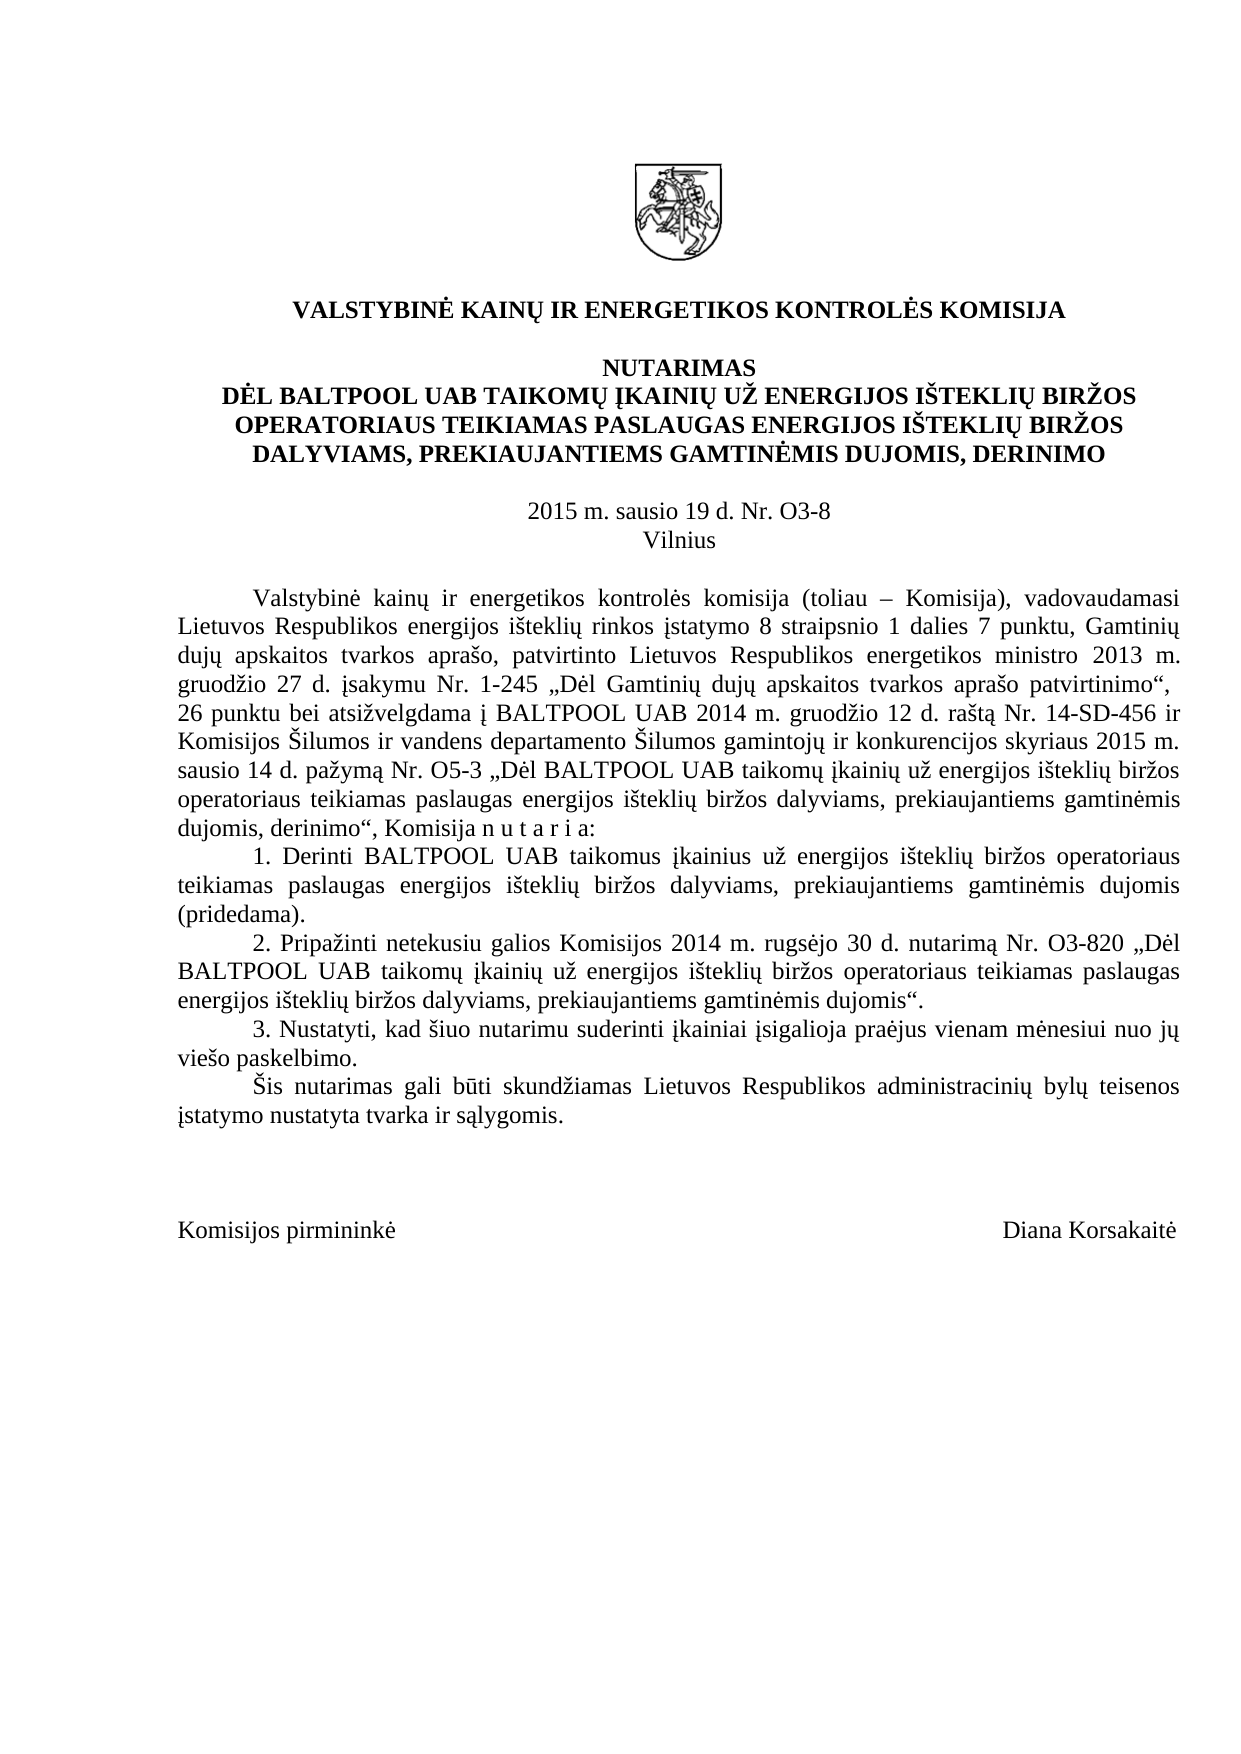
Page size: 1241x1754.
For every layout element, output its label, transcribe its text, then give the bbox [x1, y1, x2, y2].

text 2. Pripažinti netekusiu galios Komisijos 2014 m. rugsėjo 30 d. nutarimą Nr. O3-820 „Dėl BALTPOOL UAB taikomų įkainių už energijos išteklių biržos operatoriaus teikiamas paslaugas energijos išteklių biržos dalyviams, prekiaujantiems gamtinėmis dujomis“. [177, 928, 1181, 1014]
text Vilnius [177, 525, 1181, 554]
text Valstybinė kainų ir energetikos kontrolės komisija (toliau – Komisija), vadovaudamasi Lietuvos Respublikos energijos išteklių rinkos įstatymo 8 straipsnio 1 dalies 7 punktu, Gamtinių dujų apskaitos tvarkos aprašo, patvirtinto Lietuvos Respublikos energetikos ministro 2013 m. gruodžio 27 d. įsakymu Nr. 1-245 „Dėl Gamtinių dujų apskaitos tvarkos aprašo patvirtinimo“, 26 punktu bei atsižvelgdama į BALTPOOL UAB 2014 m. gruodžio 12 d. raštą Nr. 14-SD-456 ir Komisijos Šilumos ir vandens departamento Šilumos gamintojų ir konkurencijos skyriaus 2015 m. sausio 14 d. pažymą Nr. O5-3 „Dėl BALTPOOL UAB taikomų įkainių už energijos išteklių biržos operatoriaus teikiamas paslaugas energijos išteklių biržos dalyviams, prekiaujantiems gamtinėmis dujomis, derinimo“, Komisija n u t a r i a: [177, 583, 1181, 841]
text Šis nutarimas gali būti skundžiamas Lietuvos Respublikos administracinių bylų teisenos įstatymo nustatyta tvarka ir sąlygomis. [177, 1071, 1181, 1129]
text 3. Nustatyti, kad šiuo nutarimu suderinti įkainiai įsigalioja praėjus vienam mėnesiui nuo jų viešo paskelbimo. [177, 1014, 1181, 1071]
text Komisijos pirmininkė Diana Korsakaitė [177, 1215, 1181, 1244]
text DĖL BALTPOOL UAB TAIKOMŲ ĮKAINIŲ UŽ ENERGIJOS IŠTEKLIŲ BIRŽOS OPERATORIAUS TEIKIAMAS PASLAUGAS ENERGIJOS IŠTEKLIŲ BIRŽOS DALYVIAMS, PREKIAUJANTIEMS GAMTINĖMIS DUJOMIS, DERINIMO [177, 381, 1181, 468]
text 1. Derinti BALTPOOL UAB taikomus įkainius už energijos išteklių biržos operatoriaus teikiamas paslaugas energijos išteklių biržos dalyviams, prekiaujantiems gamtinėmis dujomis (pridedama). [177, 841, 1181, 928]
text 2015 m. sausio 19 d. Nr. O3-8 [177, 496, 1181, 525]
text NUTARIMAS [177, 353, 1181, 381]
text vALSTYBINĖ KAINŲ IR ENERGETIKOS KONTROLĖS KOMISIJA [177, 295, 1181, 324]
